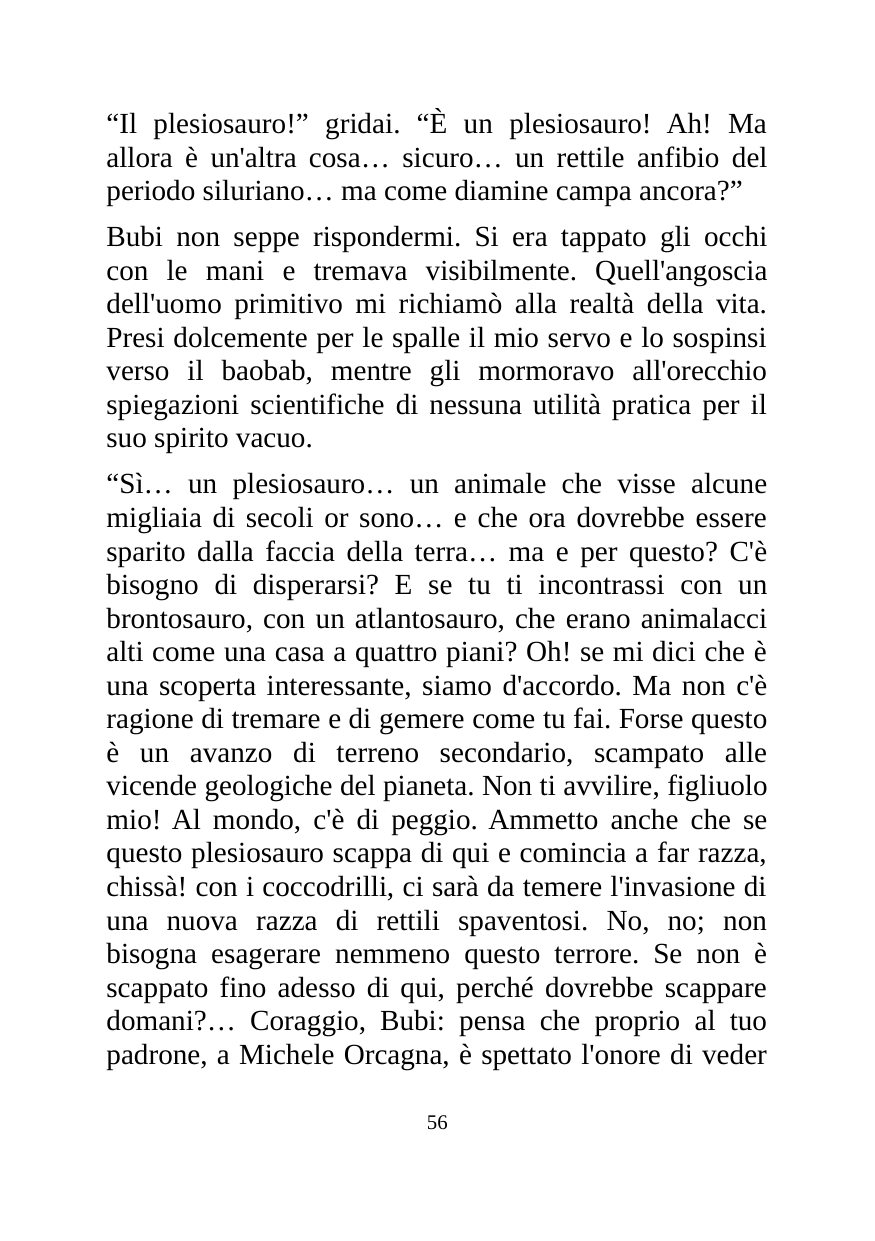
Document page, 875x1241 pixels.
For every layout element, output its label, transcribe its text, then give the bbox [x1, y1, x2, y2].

text Bubi non seppe rispondermi. Si era tappato gli occhi con le mani e tremava visibilmente. Quell'angoscia dell'uomo primitivo mi richiamò alla realtà della vita. Presi dolcemente per le spalle il mio servo e lo sospinsi verso il baobab, mentre gli mormoravo all'orecchio spiegazioni scientifiche di nessuna utilità pratica per il suo spirito vacuo. [106, 219, 768, 454]
text “Sì… un plesiosauro… un animale che visse alcune migliaia di secoli or sono… e che ora dovrebbe essere sparito dalla faccia della terra… ma e per questo? C'è bisogno di disperarsi? E se tu ti incontrassi con un brontosauro, con un atlantosauro, che erano animalacci alti come una casa a quattro piani? Oh! se mi dici che è una scoperta interessante, siamo d'accordo. Ma non c'è ragione di tremare e di gemere come tu fai. Forse questo è un avanzo di terreno secondario, scampato alle vicende geologiche del pianeta. Non ti avvilire, figliuolo mio! Al mondo, c'è di peggio. Ammetto anche che se questo plesiosauro scappa di qui e comincia a far razza, chissà! con i coccodrilli, ci sarà da temere l'invasione di una nuova razza di rettili spaventosi. No, no; non bisogna esagerare nemmeno questo terrore. Se non è scappato fino adesso di qui, perché dovrebbe scappare domani?… Coraggio, Bubi: pensa che proprio al tuo padrone, a Michele Orcagna, è spettato l'onore di veder [106, 467, 768, 1070]
text “Il plesiosauro!” gridai. “È un plesiosauro! Ah! Ma allora è un'altra cosa… sicuro… un rettile anfibio del periodo siluriano… ma come diamine campa ancora?” [106, 106, 768, 207]
